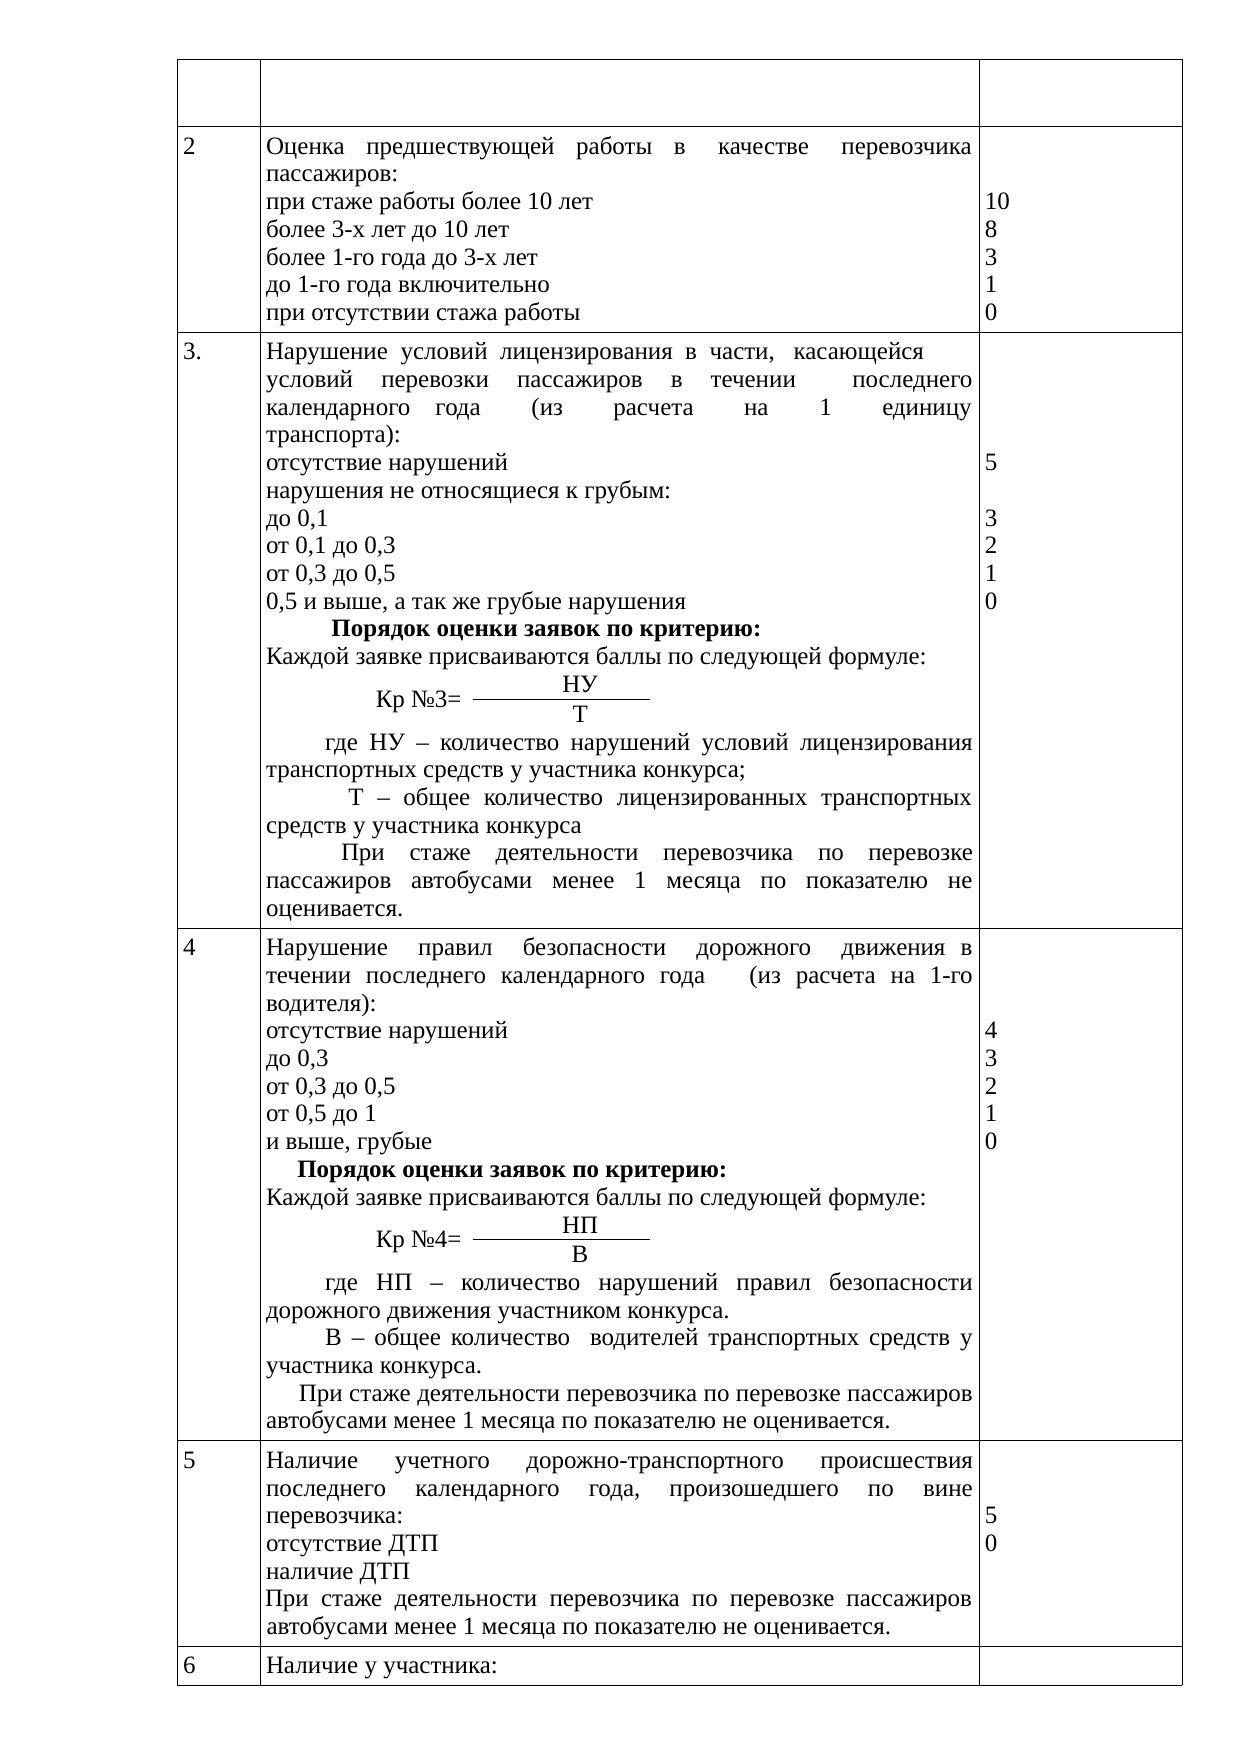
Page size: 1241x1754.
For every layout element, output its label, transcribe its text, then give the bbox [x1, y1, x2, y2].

table_cell 5 0 [980, 1441, 1182, 1646]
table_cell В [473, 1240, 650, 1268]
table_cell Нарушение условий лицензирования в части, касающейся условий перевозки пассажиров в течении последнего календарного года (из расчета на 1 единицу транспорта): отсутствие нарушений нарушения не относящиеся к грубым: до 0,1 от 0,1 до 0,3 от 0,3 до 0,5 0,5 и выше, а так же грубые нарушения Порядок оценки заявок по критерию: Каждой заявке присваиваются баллы по следующей формуле: где НУ – количество нарушений условий лицензирования транспортных средств у участника конкурса; Т – общее количество лицензированных транспортных средств у участника конкурса При стаже деятельности перевозчика по перевозке пассажиров автобусами менее 1 месяца по показателю не оценивается. [261, 333, 979, 927]
table_cell Т [473, 700, 650, 728]
table_header НУ [473, 670, 650, 699]
table_cell [980, 1647, 1182, 1685]
table_header Кр №4= [266, 1210, 473, 1268]
table_cell 3. [178, 333, 260, 927]
table_cell 2 [178, 127, 260, 332]
table_cell [178, 60, 260, 126]
table_cell Оценка предшествующей работы в качестве перевозчика пассажиров: при стаже работы более 10 лет более 3-х лет до 10 лет более 1-го года до 3-х лет до 1-го года включительно при отсутствии стажа работы [261, 127, 979, 332]
table_cell 5 3 2 1 0 [980, 333, 1182, 927]
table_cell 4 [178, 929, 260, 1440]
table_header НП [473, 1210, 650, 1239]
table_cell Наличие учетного дорожно-транспортного происшествия последнего календарного года, произошедшего по вине перевозчика: отсутствие ДТП наличие ДТП При стаже деятельности перевозчика по перевозке пассажиров автобусами менее 1 месяца по показателю не оценивается. [261, 1441, 979, 1646]
table_cell [980, 60, 1182, 126]
table_cell 5 [178, 1441, 260, 1646]
table_header [709, 1210, 856, 1268]
table_cell 4 3 2 1 0 [980, 929, 1182, 1440]
table_cell [261, 60, 979, 126]
table_header Кр №3= [266, 670, 473, 728]
table_header [650, 670, 709, 728]
table_cell 6 [178, 1647, 260, 1685]
table_header [709, 670, 856, 728]
table_cell 10 8 3 1 0 [980, 127, 1182, 332]
table_header [650, 1210, 709, 1268]
table_cell Наличие у участника: [261, 1647, 979, 1685]
table_cell Нарушение правил безопасности дорожного движения в течении последнего календарного года (из расчета на 1-го водителя): отсутствие нарушений до 0,3 от 0,3 до 0,5 от 0,5 до 1 и выше, грубые Порядок оценки заявок по критерию: Каждой заявке присваиваются баллы по следующей формуле: где НП – количество нарушений правил безопасности дорожного движения участником конкурса. В – общее количество водителей транспортных средств у участника конкурса. При стаже деятельности перевозчика по перевозке пассажиров автобусами менее 1 месяца по показателю не оценивается. [261, 929, 979, 1440]
